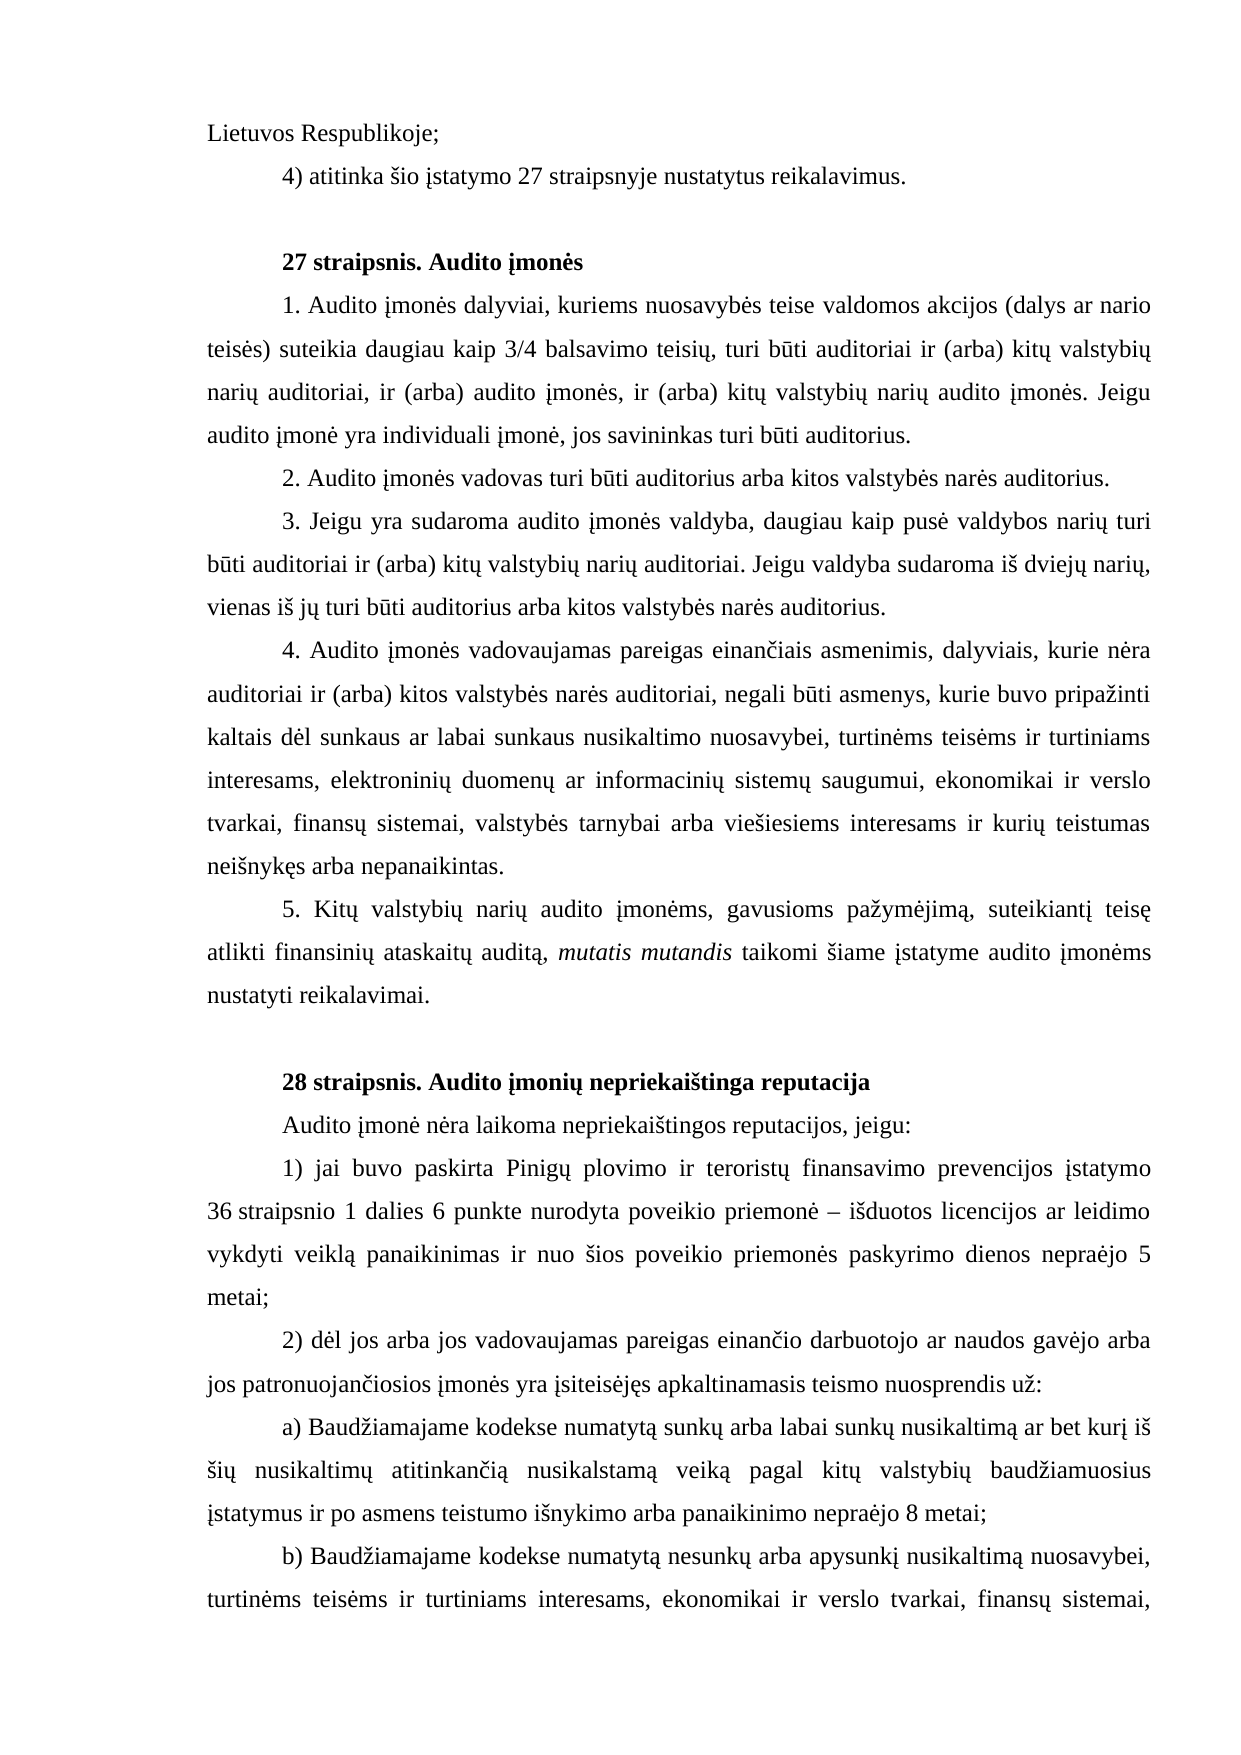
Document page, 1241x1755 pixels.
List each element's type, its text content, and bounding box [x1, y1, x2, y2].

text 1) jai buvo paskirta Pinigų plovimo ir teroristų finansavimo prevencijos įstatymo 36 straipsnio 1 dalies 6 punkte nurodyta poveikio priemonė – išduotos licencijos ar leidimo vykdyti veiklą panaikinimas ir nuo šios poveikio priemonės paskyrimo dienos nepraėjo 5 metai; [207, 1153, 1152, 1311]
text 4. Audito įmonės vadovaujamas pareigas einančiais asmenimis, dalyviais, kurie nėra auditoriai ir (arba) kitos valstybės narės auditoriai, negali būti asmenys, kurie buvo pripažinti kaltais dėl sunkaus ar labai sunkaus nusikaltimo nuosavybei, turtinėms teisėms ir turtiniams interesams, elektroninių duomenų ar informacinių sistemų saugumui, ekonomikai ir verslo tvarkai, finansų sistemai, valstybės tarnybai arba viešiesiems interesams ir kurių teistumas neišnykęs arba nepanaikintas. [207, 636, 1152, 880]
text 27 straipsnis. Audito įmonės [207, 247, 1152, 276]
text 2. Audito įmonės vadovas turi būti auditorius arba kitos valstybės narės auditorius. [207, 463, 1152, 492]
text 1. Audito įmonės dalyviai, kuriems nuosavybės teise valdomos akcijos (dalys ar nario teisės) suteikia daugiau kaip 3/4 balsavimo teisių, turi būti auditoriai ir (arba) kitų valstybių narių auditoriai, ir (arba) audito įmonės, ir (arba) kitų valstybių narių audito įmonės. Jeigu audito įmonė yra individuali įmonė, jos savininkas turi būti auditorius. [207, 291, 1152, 449]
text 2) dėl jos arba jos vadovaujamas pareigas einančio darbuotojo ar naudos gavėjo arba jos patronuojančiosios įmonės yra įsiteisėjęs apkaltinamasis teismo nuosprendis už: [207, 1326, 1152, 1397]
text a) Baudžiamajame kodekse numatytą sunkų arba labai sunkų nusikaltimą ar bet kurį iš šių nusikaltimų atitinkančią nusikalstamą veiką pagal kitų valstybių baudžiamuosius įstatymus ir po asmens teistumo išnykimo arba panaikinimo nepraėjo 8 metai; [207, 1412, 1152, 1527]
text Lietuvos Respublikoje; [207, 118, 1152, 147]
text b) Baudžiamajame kodekse numatytą nesunkų arba apysunkį nusikaltimą nuosavybei, turtinėms teisėms ir turtiniams interesams, ekonomikai ir verslo tvarkai, finansų sistemai, [207, 1541, 1152, 1613]
text 5. Kitų valstybių narių audito įmonėms, gavusioms pažymėjimą, suteikiantį teisę atlikti finansinių ataskaitų auditą, mutatis mutandis taikomi šiame įstatyme audito įmonėms nustatyti reikalavimai. [207, 894, 1152, 1009]
text 28 straipsnis. Audito įmonių nepriekaištinga reputacija [207, 1067, 1152, 1096]
text 4) atitinka šio įstatymo 27 straipsnyje nustatytus reikalavimus. [207, 161, 1152, 190]
text 3. Jeigu yra sudaroma audito įmonės valdyba, daugiau kaip pusė valdybos narių turi būti auditoriai ir (arba) kitų valstybių narių auditoriai. Jeigu valdyba sudaroma iš dviejų narių, vienas iš jų turi būti auditorius arba kitos valstybės narės auditorius. [207, 506, 1152, 621]
text Audito įmonė nėra laikoma nepriekaištingos reputacijos, jeigu: [207, 1110, 1152, 1139]
